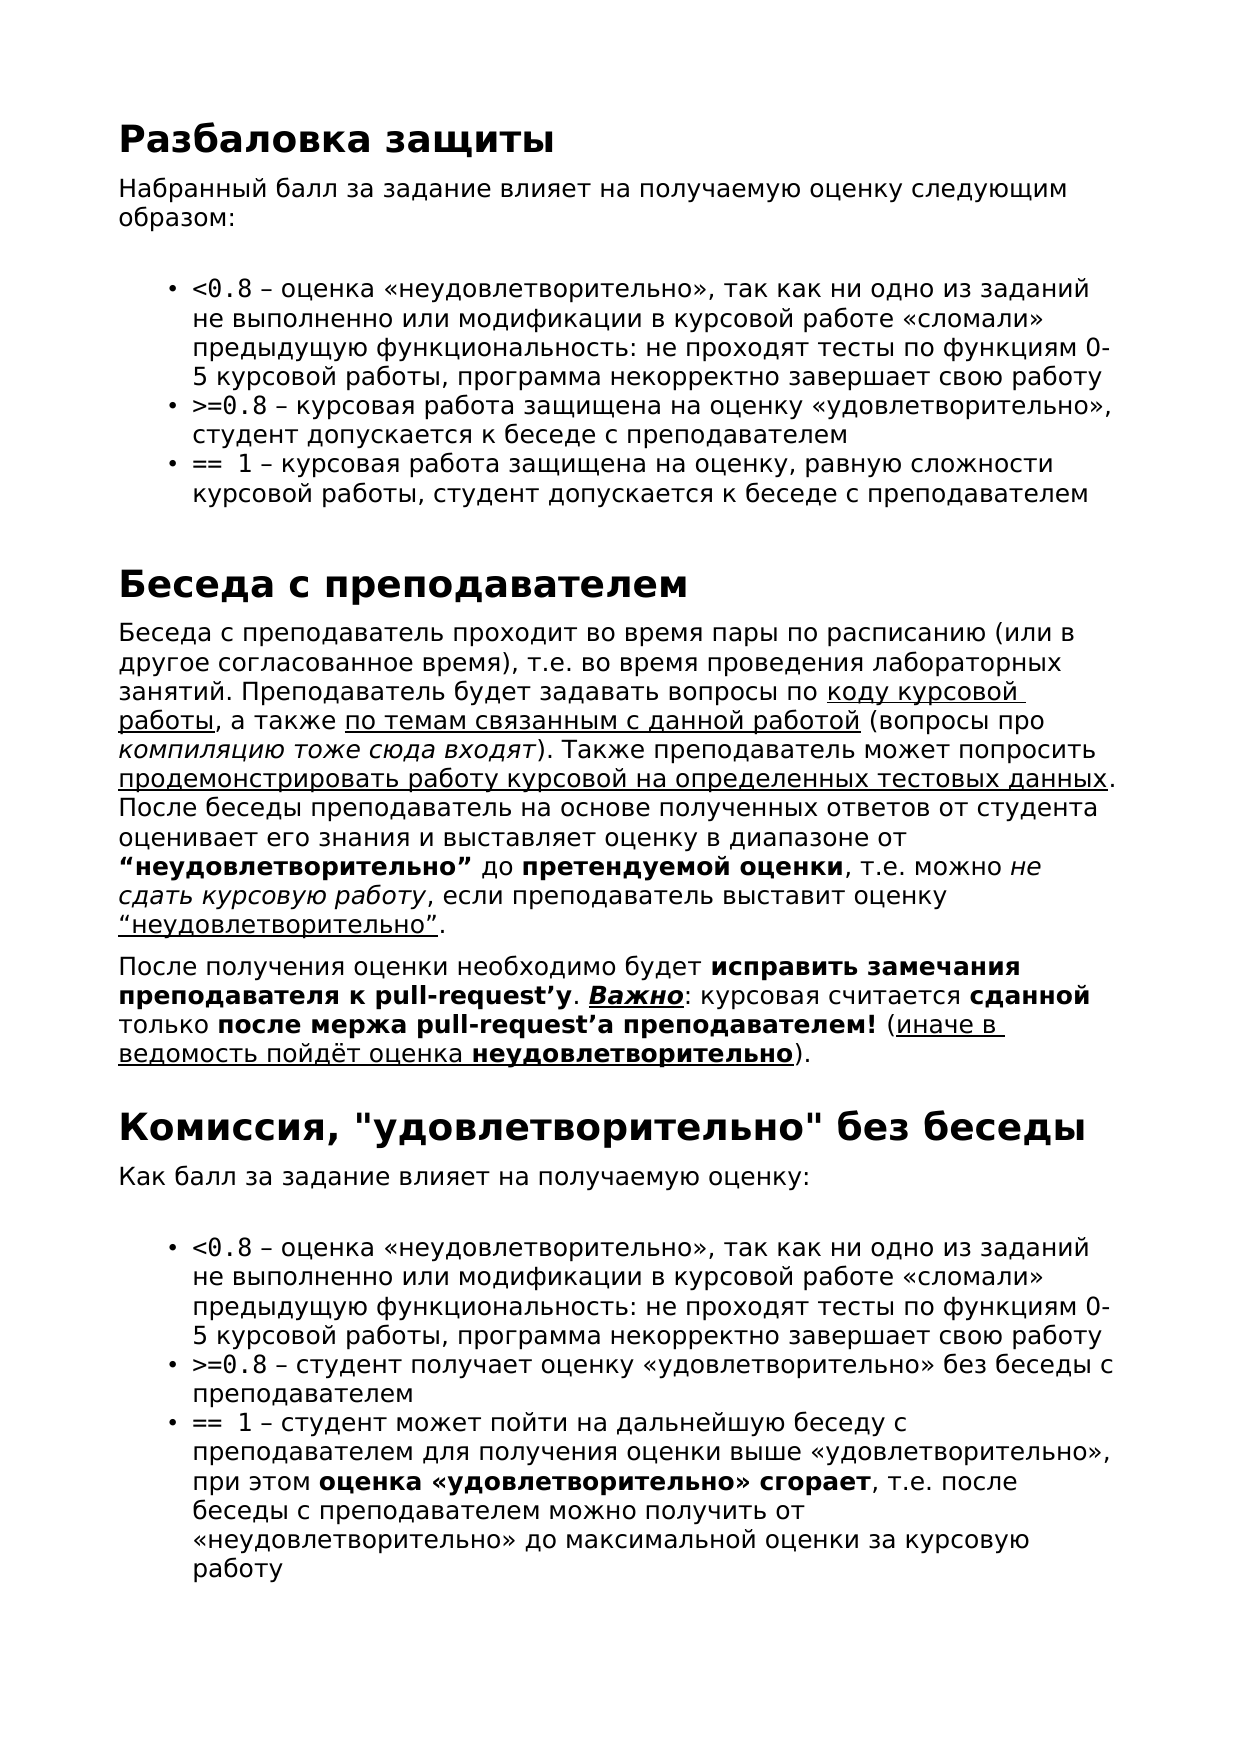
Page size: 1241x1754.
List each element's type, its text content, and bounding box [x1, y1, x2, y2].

subtitle Разбаловка защиты [118, 118, 1122, 162]
text После получения оценки необходимо будет исправить замечания преподавателя к pull-request’у. Важно: курсовая считается сданной только после мержа pull-request’а преподавателем! (иначе в ведомость пойдёт оценка неудовлетворительно). [118, 952, 1122, 1068]
list <0.8 – оценка «неудовлетворительно», так как ни одно из заданий не выполненно или модификации в курсовой работе «сломали» предыдущую функциональность: не проходят тесты по функциям 0-5 курсовой работы, программа некорректно завершает свою работу [177, 1233, 1122, 1350]
list == 1 – студент может пойти на дальнейшую беседу с преподавателем для получения оценки выше «удовлетворительно», при этом оценка «удовлетворительно» сгорает, т.е. после беседы с преподавателем можно получить от «неудовлетворительно» до максимальной оценки за курсовую работу [177, 1408, 1122, 1583]
subtitle Беседа с преподавателем [118, 562, 1122, 606]
text Как балл за задание влияет на получаемую оценку: [118, 1162, 1122, 1191]
text Беседа с преподаватель проходит во время пары по расписанию (или в другое согласованное время), т.е. во время проведения лабораторных занятий. Преподаватель будет задавать вопросы по коду курсовой работы, а также по темам связанным с данной работой (вопросы про компиляцию тоже сюда входят). Также преподаватель может попросить продемонстрировать работу курсовой на определенных тестовых данных. После беседы преподаватель на основе полученных ответов от студента оценивает его знания и выставляет оценку в диапазоне от “неудовлетворительно” до претендуемой оценки, т.е. можно не сдать курсовую работу, если преподаватель выставит оценку “неудовлетворительно”. [118, 618, 1122, 939]
subtitle Комиссия, "удовлетворительно" без беседы [118, 1106, 1122, 1150]
list >=0.8 – студент получает оценку «удовлетворительно» без беседы с преподавателем [177, 1350, 1122, 1408]
text Набранный балл за задание влияет на получаемую оценку следующим образом: [118, 174, 1122, 233]
list >=0.8 – курсовая работа защищена на оценку «удовлетворительно», студент допускается к беседе с преподавателем [177, 391, 1122, 449]
list == 1 – курсовая работа защищена на оценку, равную сложности курсовой работы, студент допускается к беседе с преподавателем [177, 449, 1122, 508]
list <0.8 – оценка «неудовлетворительно», так как ни одно из заданий не выполненно или модификации в курсовой работе «сломали» предыдущую функциональность: не проходят тесты по функциям 0-5 курсовой работы, программа некорректно завершает свою работу [177, 274, 1122, 391]
